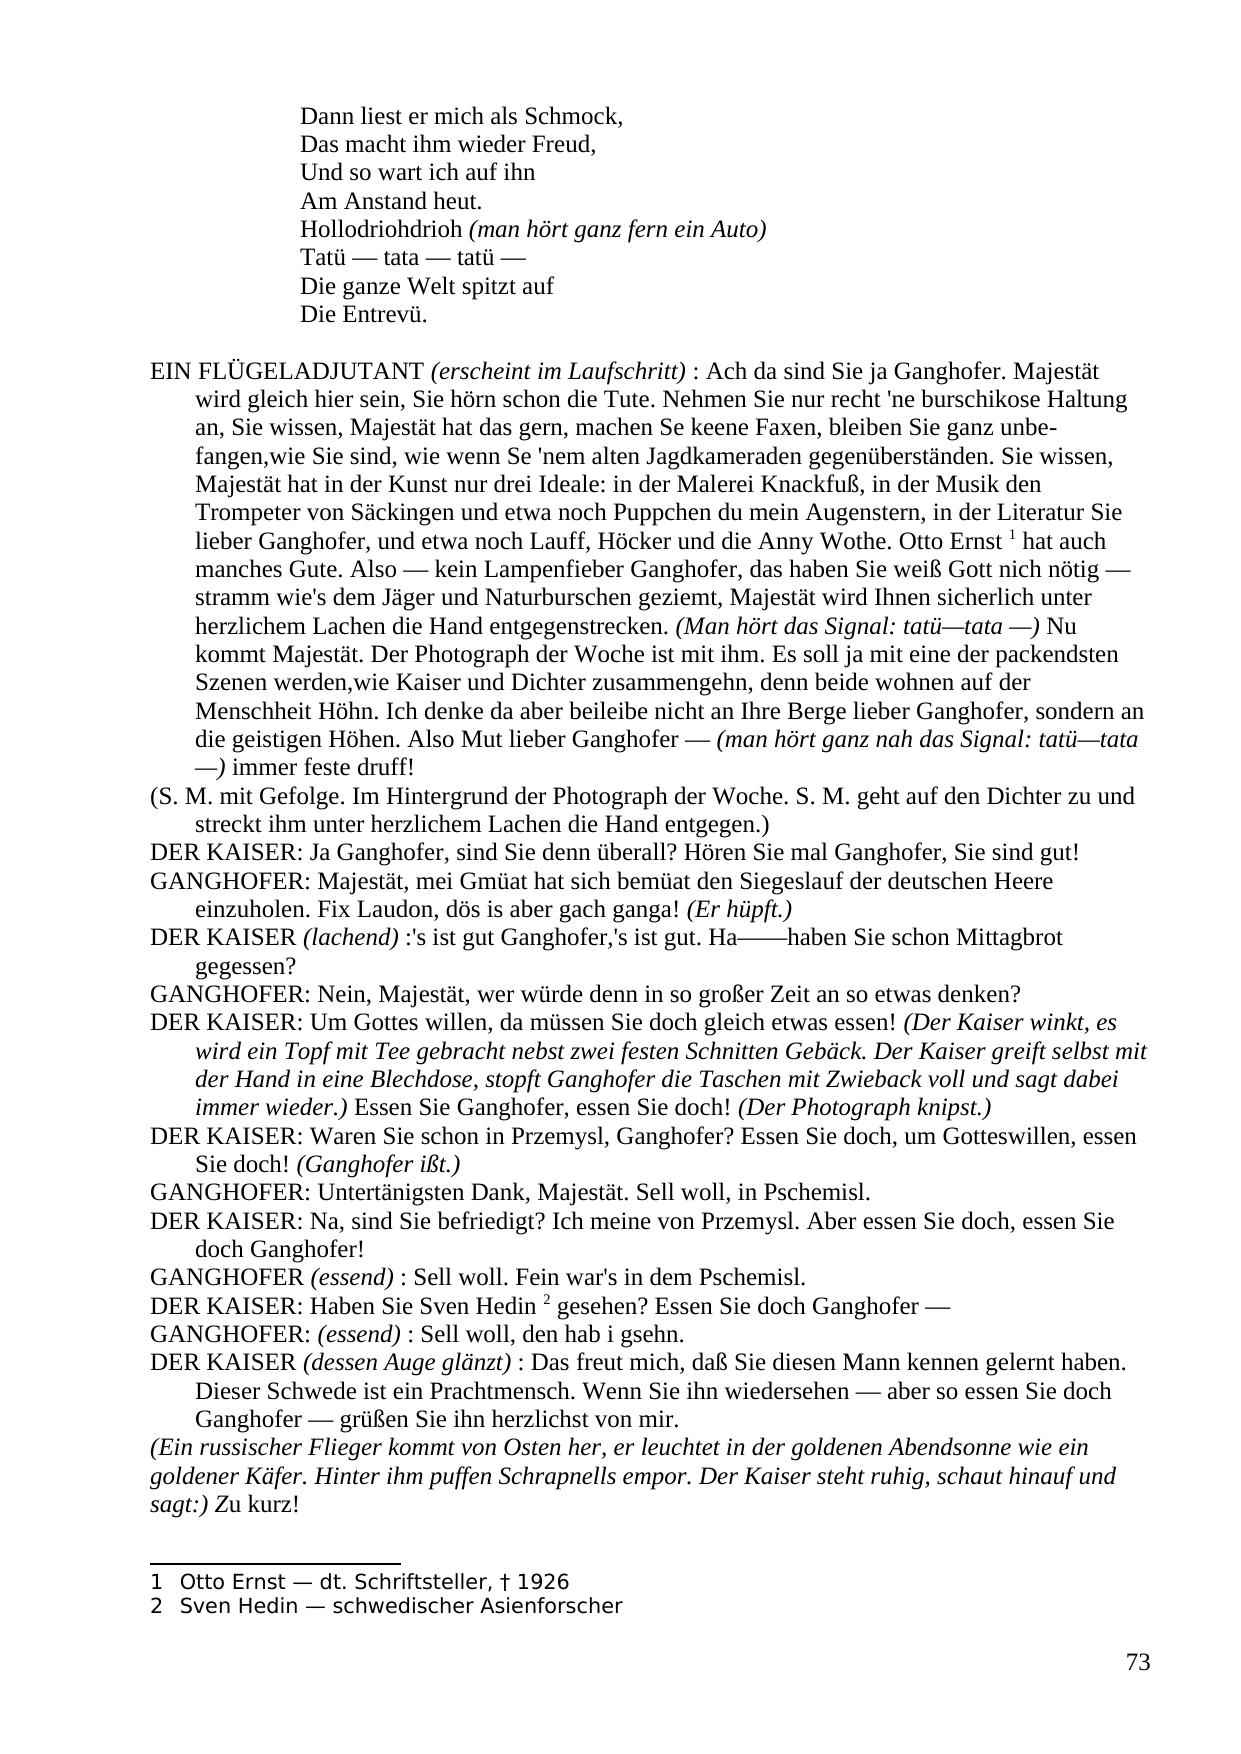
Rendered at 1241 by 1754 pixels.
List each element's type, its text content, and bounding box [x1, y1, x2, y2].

text (Ein russischer Flieger kommt von Osten her, er leuchtet in der goldenen Abendsonne wie ein goldener Käfer. Hinter ihm puffen Schrapnells empor. Der Kaiser steht ruhig, schaut hinauf und sagt:) Zu kurz! [150, 1433, 1151, 1518]
text Sven Hedin — schwedischer Asienforscher [150, 1594, 1151, 1618]
text DER KAISER: Na, sind Sie befriedigt? Ich meine von Przemysl. Aber essen Sie doch, essen Sie doch Ganghofer! [150, 1206, 1151, 1263]
text GANGHOFER: Majestät, mei Gmüat hat sich bemüat den Siegeslauf der deutschen Heere einzuholen. Fix Laudon, dös is aber gach ganga! (Er hüpft.) [150, 866, 1151, 923]
text DER KAISER (dessen Auge glänzt) : Das freut mich, daß Sie diesen Mann kennen gelernt haben. Dieser Schwede ist ein Prachtmensch. Wenn Sie ihn wiedersehen — aber so essen Sie doch Ganghofer — grüßen Sie ihn herzlichst von mir. [150, 1348, 1151, 1433]
text GANGHOFER (essend) : Sell woll. Fein war's in dem Pschemisl. [150, 1263, 1151, 1291]
text Dann liest er mich als Schmock, Das macht ihm wieder Freud, Und so wart ich auf ihn Am Anstand heut. Hollodriohdrioh (man hört ganz fern ein Auto) Tatü — tata — tatü — Die ganze Welt spitzt auf Die Entrevü. [300, 75, 1151, 328]
text Otto Ernst — dt. Schriftsteller, † 1926 [150, 1570, 1151, 1594]
text DER KAISER: Ja Ganghofer, sind Sie denn überall? Hören Sie mal Ganghofer, Sie sind gut! [150, 838, 1151, 866]
text DER KAISER: Haben Sie Sven Hedin gesehen? Essen Sie doch Ganghofer — [150, 1291, 1151, 1319]
text GANGHOFER: Untertänigsten Dank, Majestät. Sell woll, in Pschemisl. [150, 1178, 1151, 1206]
text EIN FLÜGELADJUTANT (erscheint im Laufschritt) : Ach da sind Sie ja Ganghofer. Majestät wird gleich hier sein, Sie hörn schon die Tute. Nehmen Sie nur recht 'ne burschikose Haltung an, Sie wissen, Majestät hat das gern, machen Se keene Faxen, bleiben Sie ganz unbe­fangen,wie Sie sind, wie wenn Se 'nem alten Jagdkameraden gegenüberständen. Sie wissen, Majestät hat in der Kunst nur drei Ideale: in der Malerei Knackfuß, in der Musik den Trompeter von Säckingen und etwa noch Puppchen du mein Augenstern, in der Literatur Sie lieber Ganghofer, und etwa noch Lauff, Höcker und die Anny Wothe. Otto Ernst hat auch manches Gute. Also — kein Lampenfieber Ganghofer, das haben Sie weiß Gott nich nötig — stramm wie's dem Jäger und Naturburschen geziemt, Majestät wird Ihnen sicherlich unter herzlichem Lachen die Hand entgegenstrecken. (Man hört das Signal: tatü—tata —) Nu kommt Majestät. Der Photograph der Woche ist mit ihm. Es soll ja mit eine der packendsten Szenen werden,wie Kaiser und Dichter zusammengehn, denn beide wohnen auf der Menschheit Höhn. Ich denke da aber beileibe nicht an Ihre Berge lieber Ganghofer, sondern an die geistigen Höhen. Also Mut lieber Ganghofer — (man hört ganz nah das Signal: tatü—tata —) immer feste druff! [150, 340, 1151, 781]
text GANGHOFER: (essend) : Sell woll, den hab i gsehn. [150, 1319, 1151, 1348]
text GANGHOFER: Nein, Majestät, wer würde denn in so großer Zeit an so etwas denken? [150, 979, 1151, 1008]
text DER KAISER: Waren Sie schon in Przemysl, Ganghofer? Essen Sie doch, um Gotteswillen, essen Sie doch! (Ganghofer ißt.) [150, 1121, 1151, 1178]
text DER KAISER (lachend) :'s ist gut Ganghofer,'s ist gut. Ha——haben Sie schon Mittagbrot gegessen? [150, 923, 1151, 979]
text (S. M. mit Gefolge. Im Hintergrund der Photograph der Woche. S. M. geht auf den Dichter zu und streckt ihm unter herzlichem Lachen die Hand entgegen.) [150, 781, 1151, 838]
text DER KAISER: Um Gottes willen, da müssen Sie doch gleich etwas essen! (Der Kaiser winkt, es wird ein Topf mit Tee gebracht nebst zwei festen Schnitten Gebäck. Der Kaiser greift selbst mit der Hand in eine Blechdose, stopft Ganghofer die Taschen mit Zwieback voll und sagt dabei immer wieder.) Essen Sie Ganghofer, essen Sie doch! (Der Photograph knipst.) [150, 1008, 1151, 1121]
